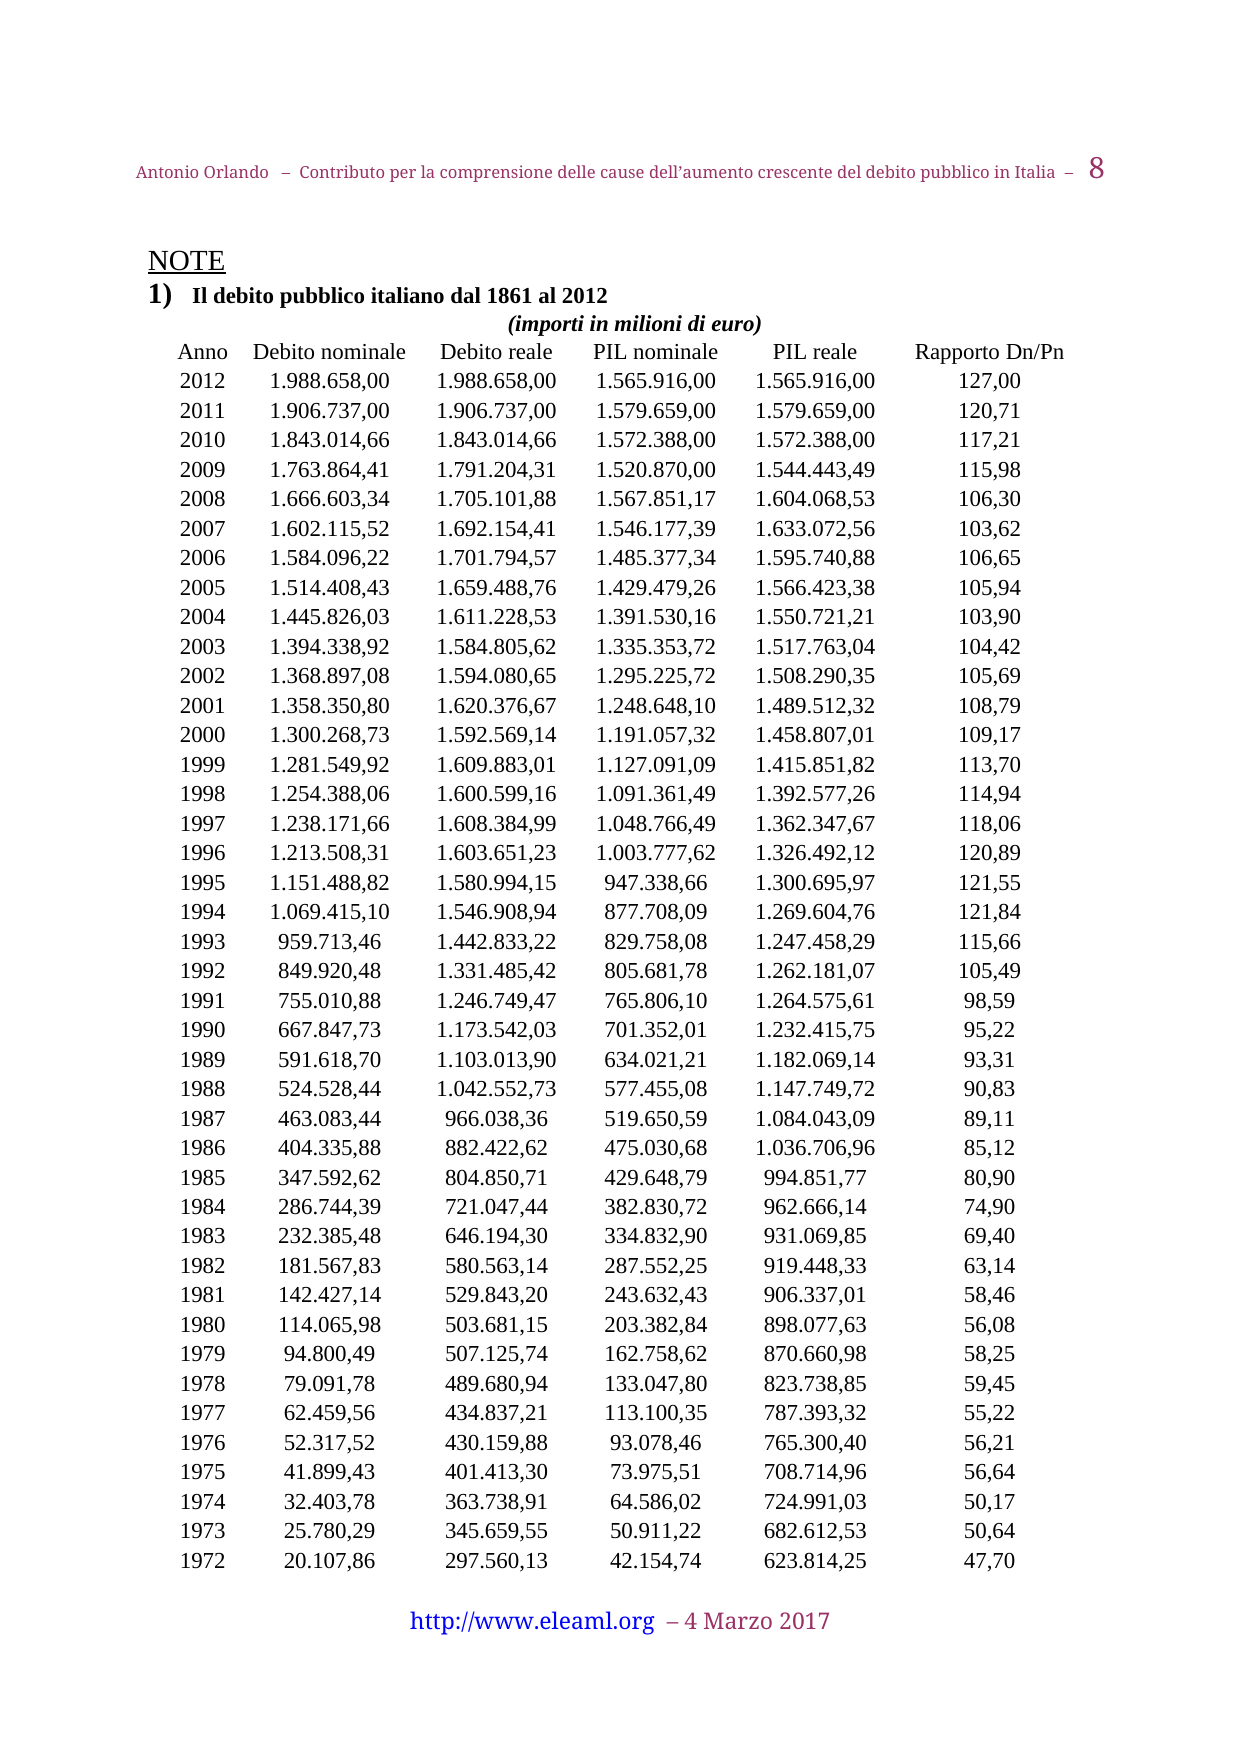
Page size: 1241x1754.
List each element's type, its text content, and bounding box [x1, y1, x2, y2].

table_cell 243.632,43 [576, 1280, 735, 1309]
table_cell 1982 [163, 1250, 242, 1280]
table_cell 765.300,40 [735, 1427, 895, 1457]
table_cell 1.358.350,80 [243, 690, 416, 720]
table_cell 32.403,78 [243, 1486, 416, 1516]
table_cell 898.077,63 [735, 1309, 895, 1339]
table_cell 287.552,25 [576, 1250, 735, 1280]
table_cell 805.681,78 [576, 956, 735, 985]
table_cell 1.565.916,00 [576, 366, 735, 396]
table_cell 919.448,33 [735, 1250, 895, 1280]
table_cell 1.580.994,15 [416, 867, 576, 897]
table_cell 95,22 [895, 1015, 1084, 1044]
table_cell 25.780,29 [243, 1516, 416, 1545]
table_cell 89,11 [895, 1103, 1084, 1132]
table_cell 1.429.479,26 [576, 573, 735, 602]
table_cell 1.326.492,12 [735, 838, 895, 867]
table_cell 765.806,10 [576, 985, 735, 1014]
table_cell 59,45 [895, 1368, 1084, 1398]
table_cell 1991 [163, 985, 242, 1014]
table_cell 98,59 [895, 985, 1084, 1014]
table_cell 1.906.737,00 [416, 396, 576, 425]
table_cell 2012 [163, 366, 242, 396]
table_cell 1.584.096,22 [243, 543, 416, 572]
table_cell 1.579.659,00 [735, 396, 895, 425]
table_cell 181.567,83 [243, 1250, 416, 1280]
table_cell 787.393,32 [735, 1398, 895, 1427]
table_cell 1983 [163, 1221, 242, 1250]
table_cell 623.814,25 [735, 1545, 895, 1575]
table_cell 73.975,51 [576, 1457, 735, 1486]
table_cell 232.385,48 [243, 1221, 416, 1250]
table_cell 577.455,08 [576, 1074, 735, 1103]
table_cell 1.611.228,53 [416, 602, 576, 631]
table_cell 363.738,91 [416, 1486, 576, 1516]
table_cell 1.843.014,66 [243, 425, 416, 454]
table_cell 93,31 [895, 1044, 1084, 1073]
table_cell 1.300.695,97 [735, 867, 895, 897]
table_cell 2008 [163, 484, 242, 513]
table_cell 1.335.353,72 [576, 631, 735, 661]
table_cell 1.572.388,00 [735, 425, 895, 454]
table_cell 121,84 [895, 897, 1084, 926]
table_cell 1972 [163, 1545, 242, 1575]
table_cell 1.600.599,16 [416, 779, 576, 808]
table_cell 1.069.415,10 [243, 897, 416, 926]
table_cell 829.758,08 [576, 926, 735, 956]
table_cell 55,22 [895, 1398, 1084, 1427]
table_cell 1981 [163, 1280, 242, 1309]
table_cell 1.445.826,03 [243, 602, 416, 631]
table_cell 1.988.658,00 [243, 366, 416, 396]
table_cell 345.659,55 [416, 1516, 576, 1545]
table_cell 74,90 [895, 1191, 1084, 1221]
table_cell 120,71 [895, 396, 1084, 425]
text NOTE [118, 243, 1122, 277]
table_cell 58,25 [895, 1339, 1084, 1368]
table_cell 1.295.225,72 [576, 661, 735, 690]
table_cell 1.213.508,31 [243, 838, 416, 867]
table_cell 80,90 [895, 1162, 1084, 1191]
table_cell 1988 [163, 1074, 242, 1103]
table_cell 104,42 [895, 631, 1084, 661]
table_cell 1977 [163, 1398, 242, 1427]
table_cell 106,30 [895, 484, 1084, 513]
table_cell 50,17 [895, 1486, 1084, 1516]
table_cell 1.633.072,56 [735, 514, 895, 543]
table_cell 708.714,96 [735, 1457, 895, 1486]
table_cell 1.546.908,94 [416, 897, 576, 926]
table_cell 1.579.659,00 [576, 396, 735, 425]
table_cell 63,14 [895, 1250, 1084, 1280]
table_cell 1.391.530,16 [576, 602, 735, 631]
table_cell 1.584.805,62 [416, 631, 576, 661]
table_cell 94.800,49 [243, 1339, 416, 1368]
table_cell 1985 [163, 1162, 242, 1191]
table_cell 297.560,13 [416, 1545, 576, 1575]
table_cell 120,89 [895, 838, 1084, 867]
table_cell 804.850,71 [416, 1162, 576, 1191]
table_cell 105,69 [895, 661, 1084, 690]
table_cell 1.572.388,00 [576, 425, 735, 454]
table_cell 1.147.749,72 [735, 1074, 895, 1103]
table_cell 62.459,56 [243, 1398, 416, 1427]
table_cell 2011 [163, 396, 242, 425]
table_cell 20.107,86 [243, 1545, 416, 1575]
table_cell 2007 [163, 514, 242, 543]
table_cell 42.154,74 [576, 1545, 735, 1575]
table_cell 103,90 [895, 602, 1084, 631]
table_cell 463.083,44 [243, 1103, 416, 1132]
table_cell 682.612,53 [735, 1516, 895, 1545]
table_cell 634.021,21 [576, 1044, 735, 1073]
table_cell 1.246.749,47 [416, 985, 576, 1014]
table_cell 52.317,52 [243, 1427, 416, 1457]
table_cell 1.520.870,00 [576, 455, 735, 484]
table_cell 2003 [163, 631, 242, 661]
table_cell 117,21 [895, 425, 1084, 454]
table_cell 113,70 [895, 749, 1084, 779]
table_cell 1998 [163, 779, 242, 808]
table_cell 2001 [163, 690, 242, 720]
table_cell 1.458.807,01 [735, 720, 895, 749]
table_cell 286.744,39 [243, 1191, 416, 1221]
table_cell 109,17 [895, 720, 1084, 749]
table_cell 870.660,98 [735, 1339, 895, 1368]
table_cell 1989 [163, 1044, 242, 1073]
table_cell 1.262.181,07 [735, 956, 895, 985]
table_cell 105,94 [895, 573, 1084, 602]
table_cell 142.427,14 [243, 1280, 416, 1309]
table_header Debito nominale [243, 337, 416, 366]
table_cell 994.851,77 [735, 1162, 895, 1191]
table_cell 113.100,35 [576, 1398, 735, 1427]
table_cell 1.442.833,22 [416, 926, 576, 956]
table_cell 1986 [163, 1133, 242, 1162]
table_cell 1.546.177,39 [576, 514, 735, 543]
table_cell 1.264.575,61 [735, 985, 895, 1014]
table_cell 334.832,90 [576, 1221, 735, 1250]
table_cell 203.382,84 [576, 1309, 735, 1339]
table_cell 931.069,85 [735, 1221, 895, 1250]
table_cell 1.173.542,03 [416, 1015, 576, 1044]
table_cell 434.837,21 [416, 1398, 576, 1427]
table_cell 646.194,30 [416, 1221, 576, 1250]
table_cell 1.238.171,66 [243, 808, 416, 838]
table_cell 1976 [163, 1427, 242, 1457]
table_cell 1980 [163, 1309, 242, 1339]
table_cell 1974 [163, 1486, 242, 1516]
table_cell 475.030,68 [576, 1133, 735, 1162]
table_cell 115,66 [895, 926, 1084, 956]
table_cell 430.159,88 [416, 1427, 576, 1457]
table_cell 93.078,46 [576, 1427, 735, 1457]
table_cell 1.609.883,01 [416, 749, 576, 779]
list Il debito pubblico italiano dal 1861 al 2012 [118, 277, 1122, 310]
table_cell 503.681,15 [416, 1309, 576, 1339]
table_cell 1.042.552,73 [416, 1074, 576, 1103]
table_cell 50,64 [895, 1516, 1084, 1545]
table_cell 823.738,85 [735, 1368, 895, 1398]
table_cell 115,98 [895, 455, 1084, 484]
table_cell 1.791.204,31 [416, 455, 576, 484]
table_cell 382.830,72 [576, 1191, 735, 1221]
table_cell 1.565.916,00 [735, 366, 895, 396]
table_cell 1.602.115,52 [243, 514, 416, 543]
table_cell 79.091,78 [243, 1368, 416, 1398]
table_cell 2002 [163, 661, 242, 690]
table_cell 1.269.604,76 [735, 897, 895, 926]
table_cell 1990 [163, 1015, 242, 1044]
table_cell 1.362.347,67 [735, 808, 895, 838]
table_cell 404.335,88 [243, 1133, 416, 1162]
table_cell 519.650,59 [576, 1103, 735, 1132]
table_cell 2005 [163, 573, 242, 602]
table_cell 347.592,62 [243, 1162, 416, 1191]
table_cell 755.010,88 [243, 985, 416, 1014]
table_cell 1.988.658,00 [416, 366, 576, 396]
table_cell 1.592.569,14 [416, 720, 576, 749]
table_cell 108,79 [895, 690, 1084, 720]
table_cell 1995 [163, 867, 242, 897]
table_cell 1.595.740,88 [735, 543, 895, 572]
table_cell 1.300.268,73 [243, 720, 416, 749]
table_header PIL nominale [576, 337, 735, 366]
table_cell 1.415.851,82 [735, 749, 895, 779]
table_cell 1.392.577,26 [735, 779, 895, 808]
table_cell 1.906.737,00 [243, 396, 416, 425]
table_cell 1.666.603,34 [243, 484, 416, 513]
table_cell 1.003.777,62 [576, 838, 735, 867]
table_cell 401.413,30 [416, 1457, 576, 1486]
table_cell 162.758,62 [576, 1339, 735, 1368]
table_cell 1.566.423,38 [735, 573, 895, 602]
table_cell 849.920,48 [243, 956, 416, 985]
table_cell 106,65 [895, 543, 1084, 572]
table_cell 1.127.091,09 [576, 749, 735, 779]
table_cell 1.091.361,49 [576, 779, 735, 808]
table_cell 47,70 [895, 1545, 1084, 1575]
table_cell 724.991,03 [735, 1486, 895, 1516]
table_cell 959.713,46 [243, 926, 416, 956]
table_cell 1979 [163, 1339, 242, 1368]
table_cell 966.038,36 [416, 1103, 576, 1132]
table_cell 529.843,20 [416, 1280, 576, 1309]
table_cell 1.594.080,65 [416, 661, 576, 690]
table_header Debito reale [416, 337, 576, 366]
table_cell 1.151.488,82 [243, 867, 416, 897]
table_cell 90,83 [895, 1074, 1084, 1103]
table_cell 1992 [163, 956, 242, 985]
table_cell 105,49 [895, 956, 1084, 985]
table_cell 1.544.443,49 [735, 455, 895, 484]
table_cell 1.489.512,32 [735, 690, 895, 720]
table_cell 580.563,14 [416, 1250, 576, 1280]
table_cell 906.337,01 [735, 1280, 895, 1309]
table_cell 1.603.651,23 [416, 838, 576, 867]
table_cell 1.191.057,32 [576, 720, 735, 749]
table_cell 1.550.721,21 [735, 602, 895, 631]
table_cell 1.517.763,04 [735, 631, 895, 661]
table_cell 1.084.043,09 [735, 1103, 895, 1132]
table_cell 1984 [163, 1191, 242, 1221]
table_cell 127,00 [895, 366, 1084, 396]
table_cell 1.608.384,99 [416, 808, 576, 838]
table_cell 524.528,44 [243, 1074, 416, 1103]
table_cell 133.047,80 [576, 1368, 735, 1398]
table_cell 85,12 [895, 1133, 1084, 1162]
table_cell 1978 [163, 1368, 242, 1398]
table_cell 1987 [163, 1103, 242, 1132]
table_cell 1.514.408,43 [243, 573, 416, 602]
table_cell 2000 [163, 720, 242, 749]
table_cell 1.659.488,76 [416, 573, 576, 602]
table_cell 1.692.154,41 [416, 514, 576, 543]
table_cell 56,21 [895, 1427, 1084, 1457]
table_cell 1975 [163, 1457, 242, 1486]
table_header PIL reale [735, 337, 895, 366]
table_cell 1.763.864,41 [243, 455, 416, 484]
table_cell 1.254.388,06 [243, 779, 416, 808]
table_cell 1993 [163, 926, 242, 956]
table_cell 947.338,66 [576, 867, 735, 897]
table_cell 1.843.014,66 [416, 425, 576, 454]
table_cell 64.586,02 [576, 1486, 735, 1516]
table_cell 1.701.794,57 [416, 543, 576, 572]
table_cell 1.394.338,92 [243, 631, 416, 661]
table_cell 118,06 [895, 808, 1084, 838]
table_cell 1.247.458,29 [735, 926, 895, 956]
table_cell 69,40 [895, 1221, 1084, 1250]
table_cell 429.648,79 [576, 1162, 735, 1191]
table_cell 1.182.069,14 [735, 1044, 895, 1073]
table_cell 1.368.897,08 [243, 661, 416, 690]
table_header Anno [163, 337, 242, 366]
table_cell 591.618,70 [243, 1044, 416, 1073]
table_cell 1.232.415,75 [735, 1015, 895, 1044]
table_cell 701.352,01 [576, 1015, 735, 1044]
table_cell 114,94 [895, 779, 1084, 808]
table_cell 1.331.485,42 [416, 956, 576, 985]
table_cell 489.680,94 [416, 1368, 576, 1398]
table_cell 1973 [163, 1516, 242, 1545]
table_cell 121,55 [895, 867, 1084, 897]
table_cell 1.567.851,17 [576, 484, 735, 513]
table_cell 2010 [163, 425, 242, 454]
table_header Rapporto Dn/Pn [895, 337, 1084, 366]
table_cell 877.708,09 [576, 897, 735, 926]
table_cell 1999 [163, 749, 242, 779]
table_cell 1.048.766,49 [576, 808, 735, 838]
table_cell 1.705.101,88 [416, 484, 576, 513]
table_cell 1.485.377,34 [576, 543, 735, 572]
text (importi in milioni di euro) [118, 310, 1122, 337]
table_cell 721.047,44 [416, 1191, 576, 1221]
table_cell 2006 [163, 543, 242, 572]
table_cell 507.125,74 [416, 1339, 576, 1368]
table_cell 2009 [163, 455, 242, 484]
table_cell 2004 [163, 602, 242, 631]
table_cell 103,62 [895, 514, 1084, 543]
table_cell 1.248.648,10 [576, 690, 735, 720]
table_cell 1997 [163, 808, 242, 838]
table_cell 41.899,43 [243, 1457, 416, 1486]
table_cell 1996 [163, 838, 242, 867]
table_cell 882.422,62 [416, 1133, 576, 1162]
table_cell 114.065,98 [243, 1309, 416, 1339]
table_cell 1.281.549,92 [243, 749, 416, 779]
table_cell 1.508.290,35 [735, 661, 895, 690]
table_cell 962.666,14 [735, 1191, 895, 1221]
table_cell 1.604.068,53 [735, 484, 895, 513]
table_cell 667.847,73 [243, 1015, 416, 1044]
table_cell 1994 [163, 897, 242, 926]
table_cell 56,08 [895, 1309, 1084, 1339]
table_cell 1.103.013,90 [416, 1044, 576, 1073]
table_cell 58,46 [895, 1280, 1084, 1309]
table_cell 50.911,22 [576, 1516, 735, 1545]
table_cell 1.036.706,96 [735, 1133, 895, 1162]
table_cell 1.620.376,67 [416, 690, 576, 720]
table_cell 56,64 [895, 1457, 1084, 1486]
